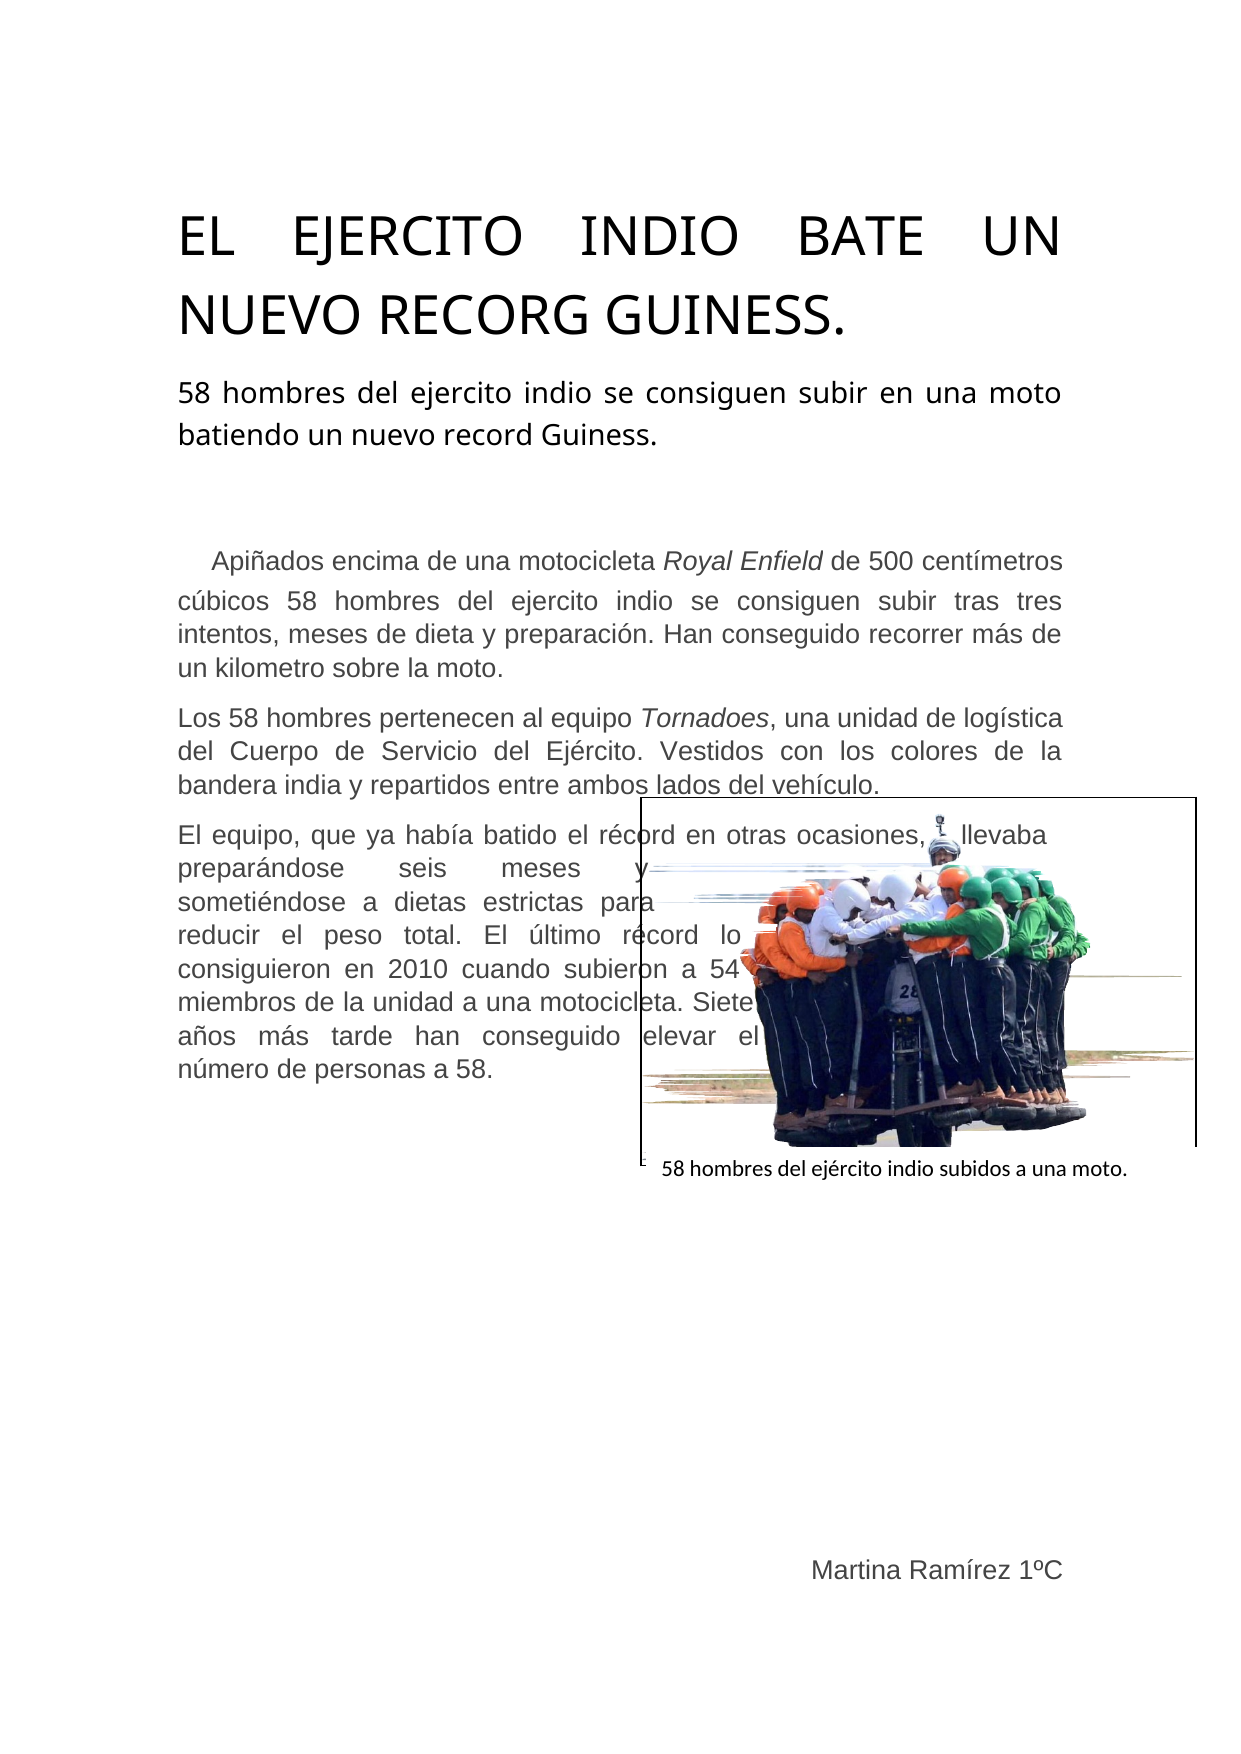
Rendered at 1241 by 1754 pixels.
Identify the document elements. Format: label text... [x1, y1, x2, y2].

text Martina Ramírez 1ºC [177, 1554, 1063, 1585]
text El equipo, que ya había batido el récord en otras ocasiones, llevaba preparándose seis meses y sometiéndose a dietas estrictas para reducir el peso total. El último récord lo consiguieron en 2010 cuando subieron a 54 miembros de la unidad a una motocicleta. Siete años más tarde han conseguido elevar el número de personas a 58. [642, 819, 939, 1075]
text 58 hombres del ejército indio subidos a una moto. [661, 1154, 1186, 1182]
text El equipo, que ya había batido el récord en otras ocasiones, llevaba preparándose seis meses y sometiéndose a dietas estrictas para reducir el peso total. El último récord lo consiguieron en 2010 cuando subieron a 54 miembros de la unidad a una motocicleta. Siete años más tarde han conseguido elevar el número de personas a 58. [942, 819, 1063, 896]
text Los 58 hombres pertenecen al equipo Tornadoes, una unidad de logística del Cuerpo de Servicio del Ejército. Vestidos con los colores de la bandera india y repartidos entre ambos lados del vehículo. [177, 702, 1063, 800]
text EL EJERCITO INDIO BATE UN NUEVO RECORG GUINESS. [177, 198, 1063, 350]
text Apiñados encima de una motocicleta Royal Enfield de 500 centímetros cúbicos 58 hombres del ejercito indio se consiguen subir tras tres intentos, meses de dieta y preparación. Han conseguido recorrer más de un kilometro sobre la moto. [177, 526, 1063, 683]
text El equipo, que ya había batido el récord en otras ocasiones, llevaba preparándose seis meses y sometiéndose a dietas estrictas para reducir el peso total. El último récord lo consiguieron en 2010 cuando subieron a 54 miembros de la unidad a una motocicleta. Siete años más tarde han conseguido elevar el número de personas a 58. [177, 819, 640, 1084]
text El equipo, que ya había batido el récord en otras ocasiones, llevaba preparándose seis meses y sometiéndose a dietas estrictas para reducir el peso total. El último récord lo consiguieron en 2010 cuando subieron a 54 miembros de la unidad a una motocicleta. Siete años más tarde han conseguido elevar el número de personas a 58. [646, 1147, 1201, 1377]
text 58 hombres del ejercito indio se consiguen subir en una moto batiendo un nuevo record Guiness. [177, 372, 1063, 454]
